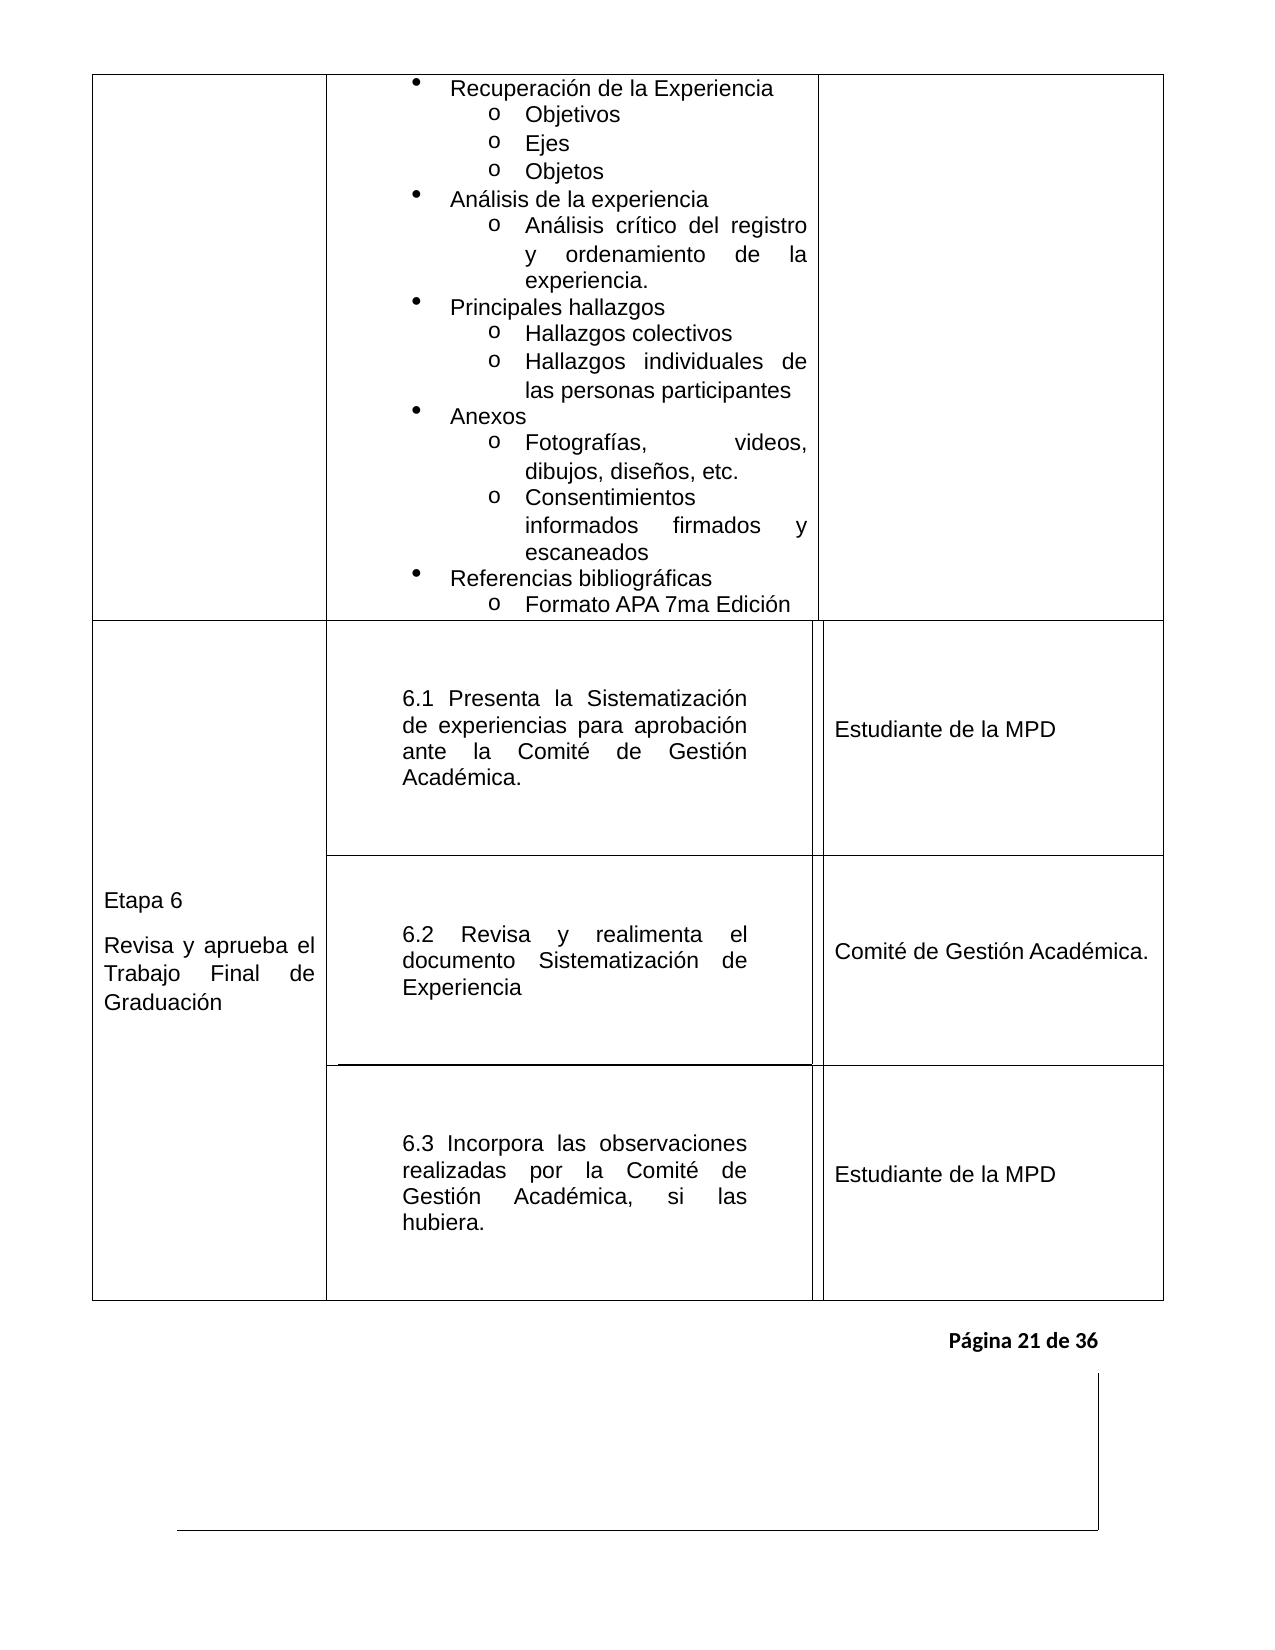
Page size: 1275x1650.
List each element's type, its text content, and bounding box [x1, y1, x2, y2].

table_cell [813, 621, 823, 855]
table_cell [813, 1066, 823, 1300]
table_cell 6.3 Incorpora las observaciones realizadas por la Comité de Gestión Académica, si las hubiera. [327, 1066, 812, 1300]
table_cell 6.1 Presenta la Sistematización de experiencias para aprobación ante la Comité de Gestión Académica. [327, 621, 812, 855]
table_cell Estudiante de la MPD [824, 621, 1163, 855]
table_cell [819, 75, 1163, 620]
table_cell [813, 856, 823, 1064]
table_cell Comité de Gestión Académica. [824, 856, 1163, 1064]
table_cell 6.2 Revisa y realimenta el documento Sistematización de Experiencia [327, 856, 812, 1064]
table_cell 5.2. Configura el documento digital de Sistematización que presentará ante la Comité de Gestión Académica (CGA) para aprobación, en el III Nivel de carrera, en el curso DPA-761 Taller de Sistematización Final. Con el siguiente formato mínimo: Detonadores artísticos, técnicos y socioculturales del Proyecto Artístico Caracterización individual y/o colectiva de los detonadores artísticos y socioculturales que motivaron el proceso creativo. Síntesis de las bases técnicas de la experiencia desarrollada. Síntesis de los procesos de Gestión y Producción Artística. Recuperación de la Experiencia Objetivos Ejes Objetos Análisis de la experiencia Análisis crítico del registro y ordenamiento de la experiencia. Principales hallazgos Hallazgos colectivos Hallazgos individuales de las personas participantes Anexos Fotografías, videos, dibujos, diseños, etc. Consentimientos informados firmados y escaneados Referencias bibliográficas Formato APA 7ma Edición [327, 75, 818, 620]
table_cell Etapa 6 Revisa y aprueba el Trabajo Final de Graduación [93, 621, 326, 1300]
table_cell [93, 75, 326, 620]
table_cell Estudiante de la MPD [824, 1066, 1163, 1300]
